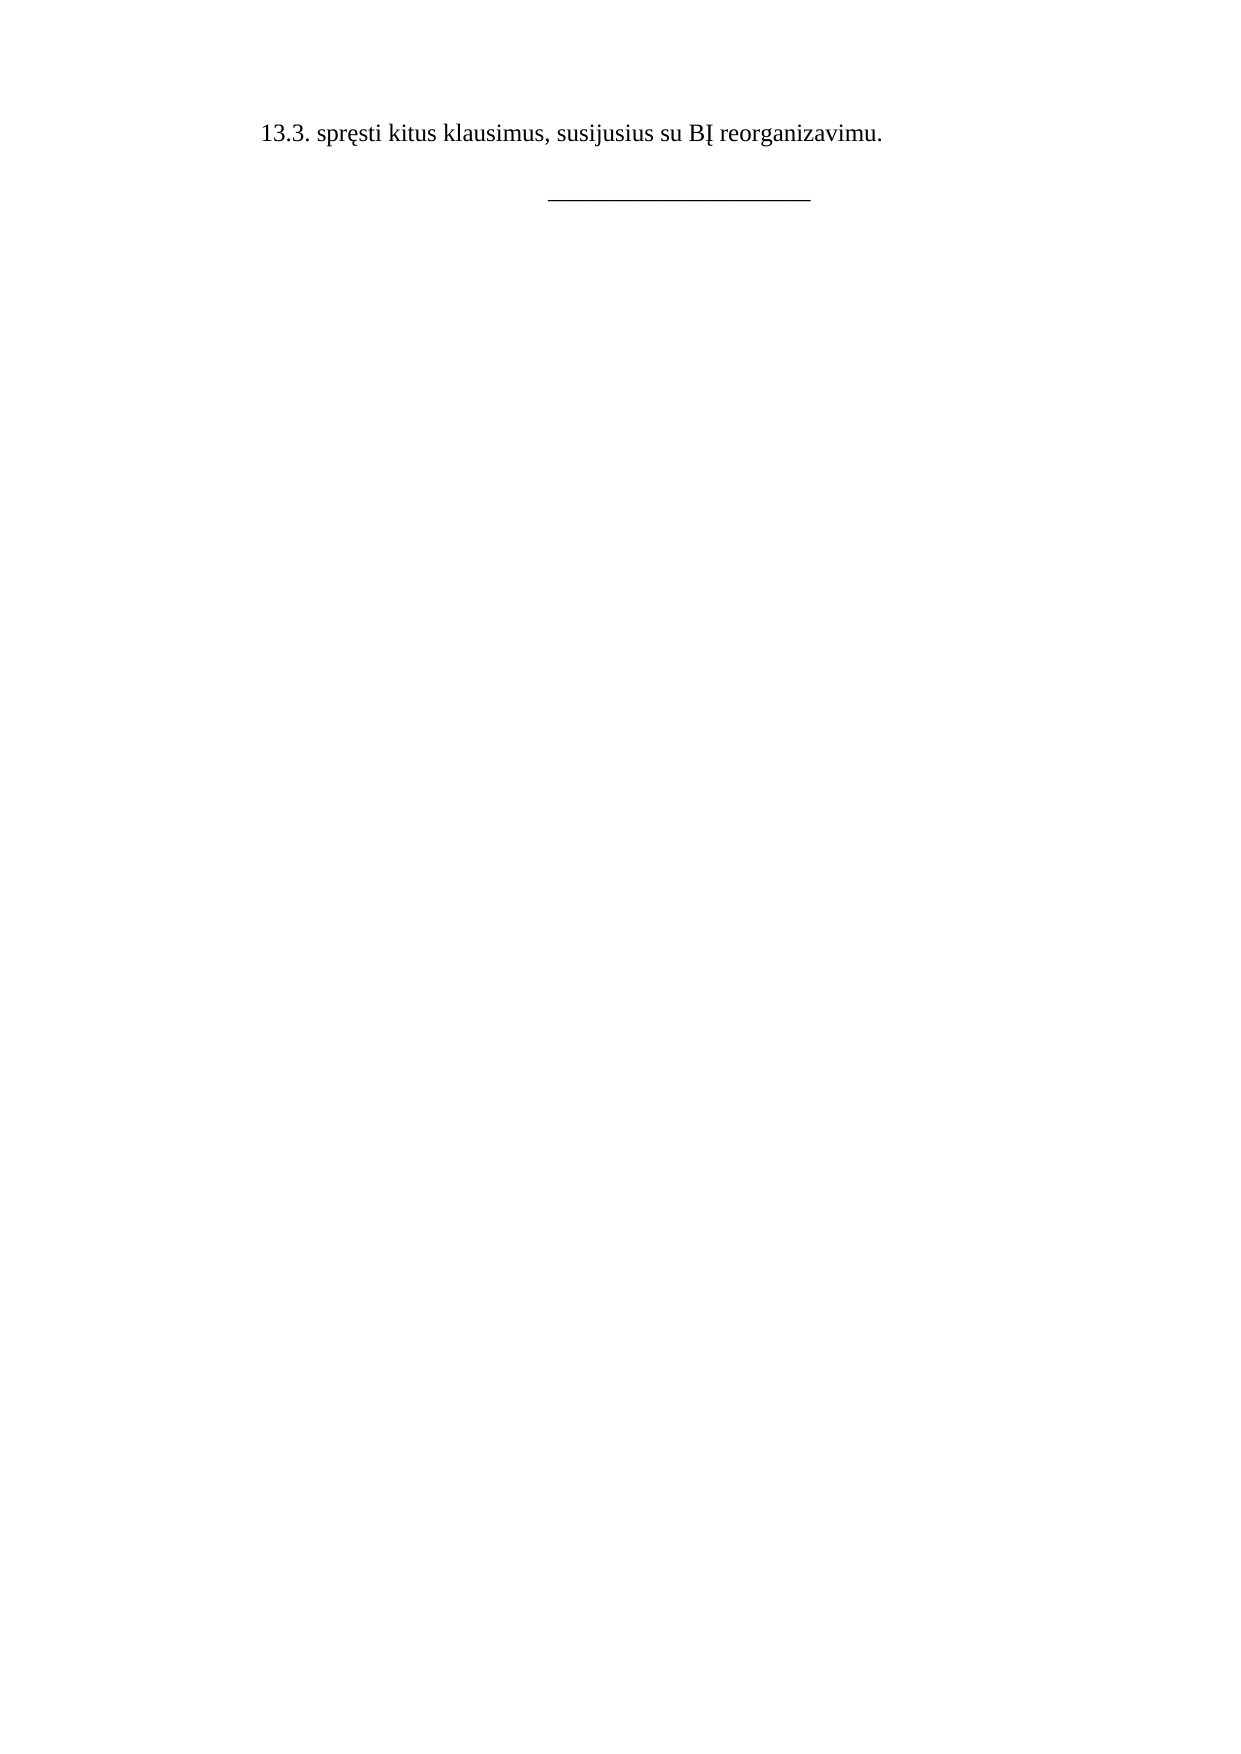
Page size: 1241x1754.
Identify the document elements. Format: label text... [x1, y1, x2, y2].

text _____________________ [177, 176, 1181, 204]
text 13.3. spręsti kitus klausimus, susijusius su BĮ reorganizavimu. [177, 118, 1181, 147]
